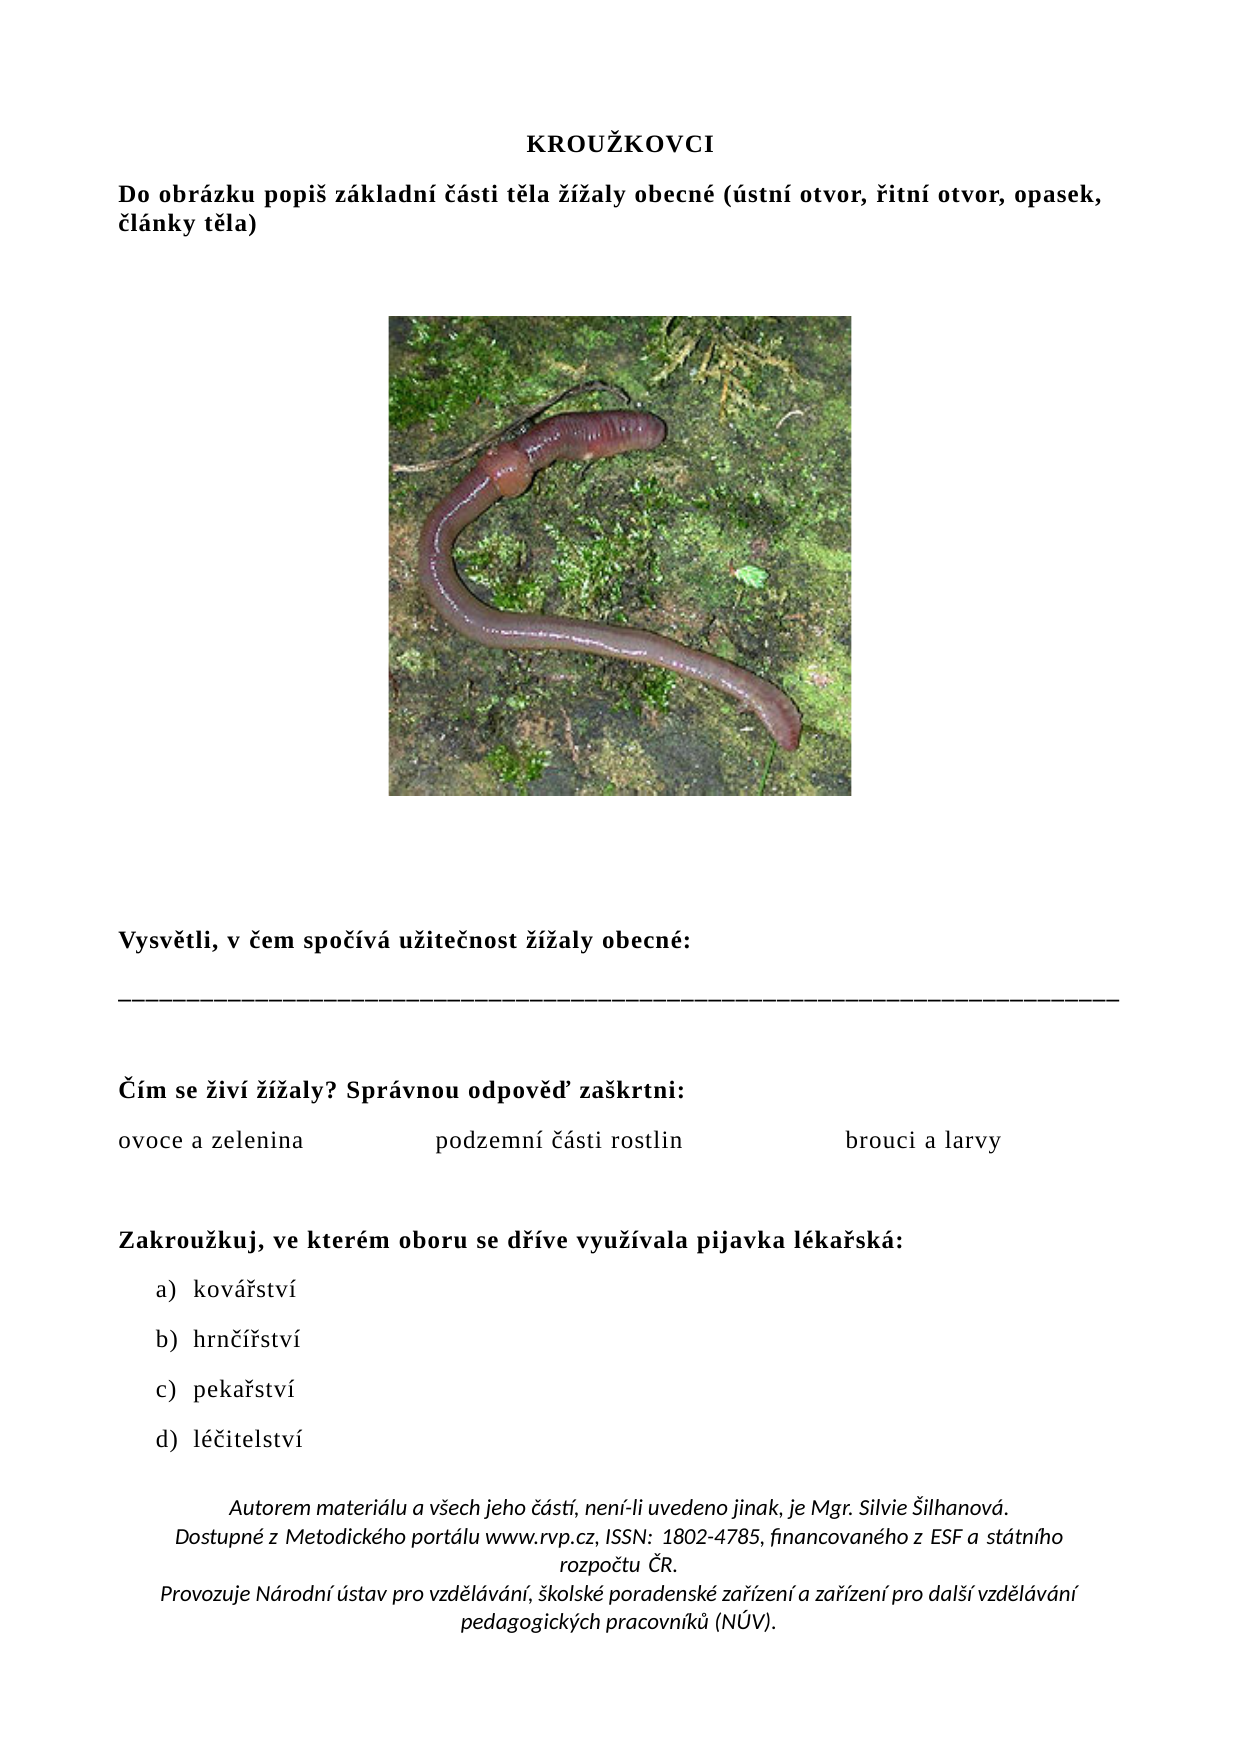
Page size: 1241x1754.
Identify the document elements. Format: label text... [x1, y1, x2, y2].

text Vysvětli, v čem spočívá užitečnost žížaly obecné: [118, 925, 1122, 954]
list léčitelství [156, 1424, 1122, 1453]
text Čím se živí žížaly? Správnou odpověď zaškrtni: [118, 1075, 1122, 1104]
list pekařství [156, 1374, 1122, 1403]
list kovářství [156, 1274, 1122, 1303]
picture [388, 316, 852, 796]
text KROUŽKOVCI [118, 128, 1122, 158]
text Do obrázku popiš základní části těla žížaly obecné (ústní otvor, řitní otvor, opasek, články těla) [118, 178, 1122, 237]
list hrnčířství [156, 1324, 1122, 1353]
text Zakroužkuj, ve kterém oboru se dříve využívala pijavka lékařská: [118, 1224, 1122, 1253]
text _________________________________________________________________________ [118, 975, 1122, 1004]
text ovoce a zelenina podzemní části rostlin brouci a larvy [118, 1125, 1122, 1154]
